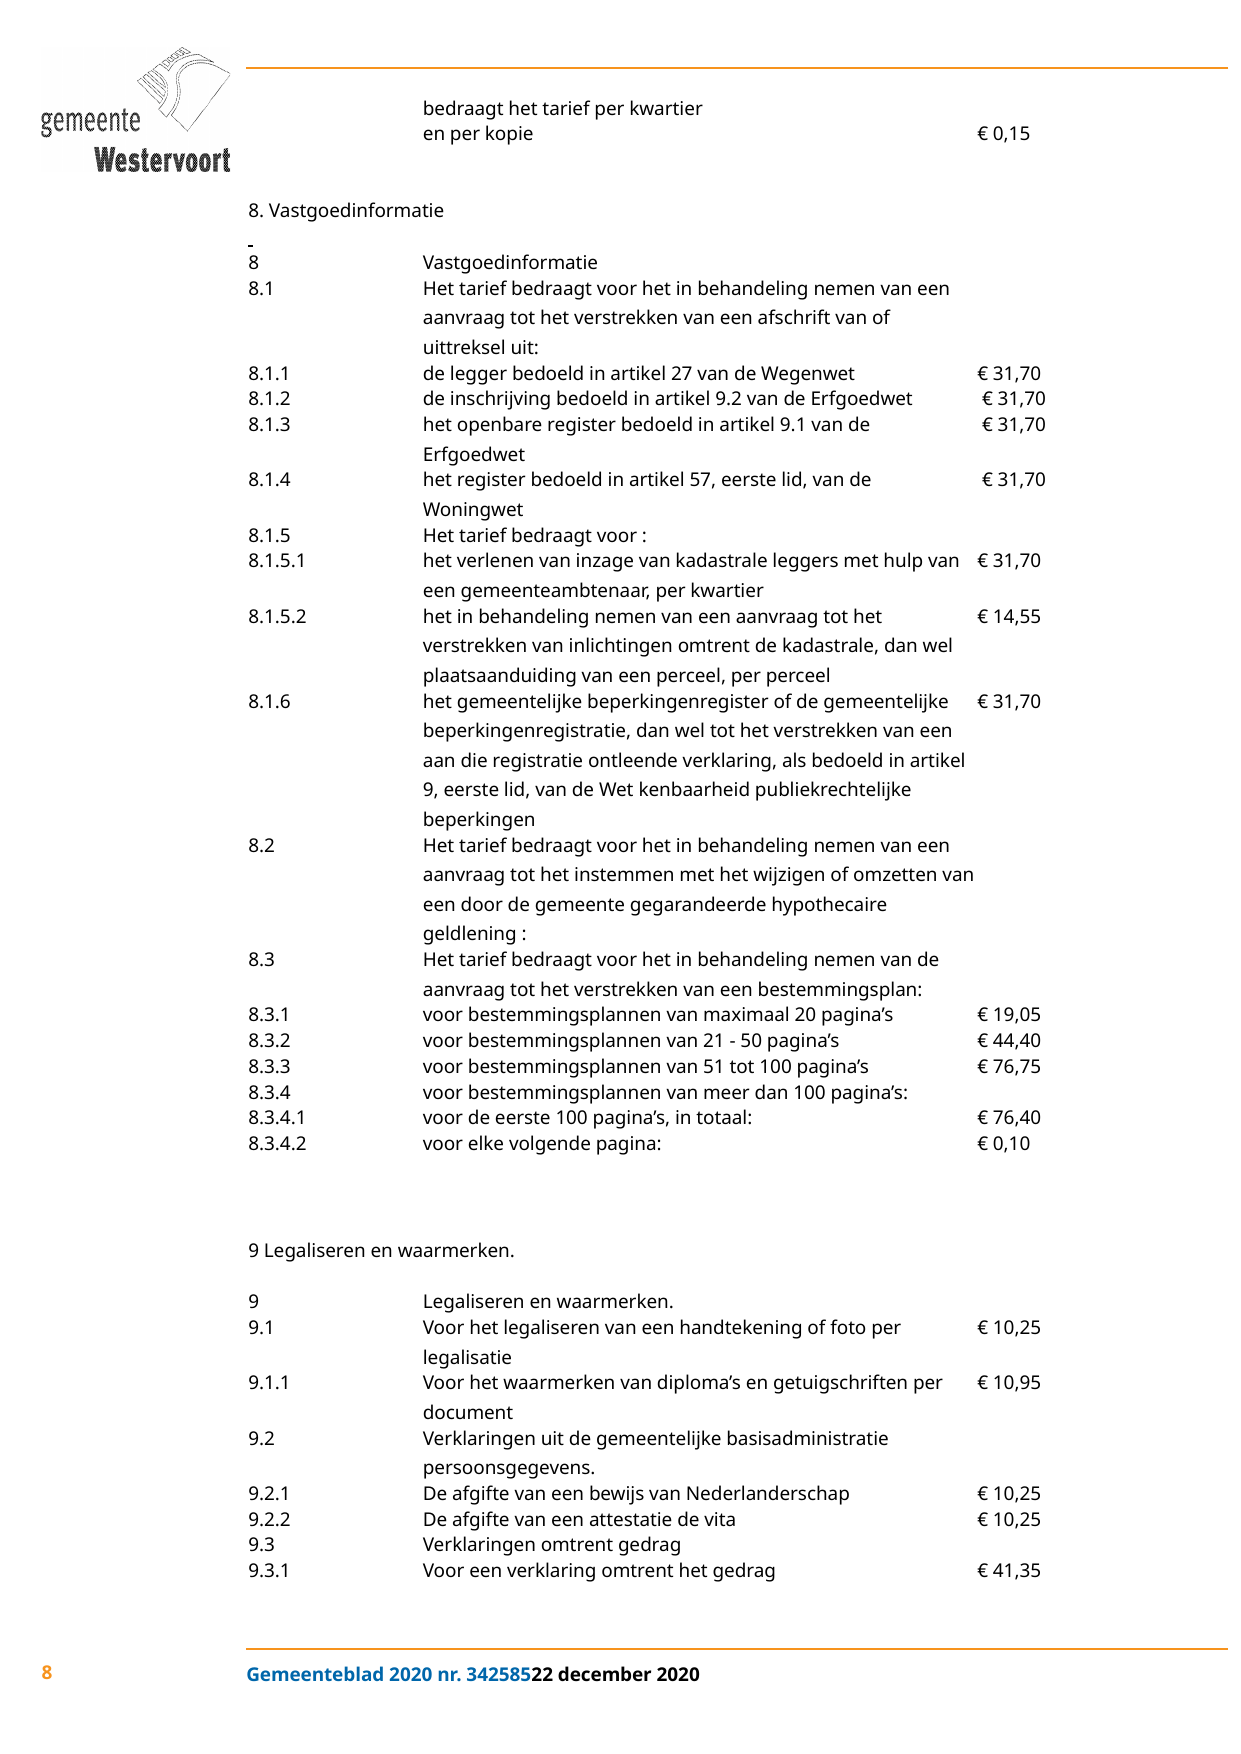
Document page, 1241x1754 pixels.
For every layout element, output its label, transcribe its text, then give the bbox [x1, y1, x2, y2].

table_cell 8.1.2 [248, 386, 423, 411]
table_cell 9.1.1 [248, 1370, 423, 1425]
table_cell € 31,70 [977, 411, 1152, 467]
table_cell € 76,75 [977, 1053, 1152, 1079]
table_cell 8. Vastgoedinformatie [248, 198, 977, 223]
table_cell 8.3.2 [248, 1028, 423, 1053]
table_cell [977, 224, 1152, 249]
table_cell Verklaringen omtrent gedrag [423, 1532, 977, 1557]
table_cell het gemeentelijke beperkingenregister of de gemeentelijke beperkingenregistratie, dan wel tot het verstrekken van een aan die registratie ontleende verklaring, als bedoeld in artikel 9, eerste lid, van de Wet kenbaarheid publiekrechtelijke beperkingen [423, 688, 977, 832]
table_cell 8.1.4 [248, 467, 423, 522]
table_cell het register bedoeld in artikel 57, eerste lid, van de Woningwet [423, 467, 977, 522]
table_cell [423, 1583, 977, 1609]
table_cell 8.2 [248, 832, 423, 946]
table_cell het verlenen van inzage van kadastrale leggers met hulp van een gemeenteambtenaar, per kwartier [423, 548, 977, 603]
table_cell De afgifte van een attestatie de vita [423, 1506, 977, 1532]
table_cell 8.1.5.2 [248, 603, 423, 688]
table_cell [423, 1156, 977, 1211]
table_cell [423, 224, 977, 249]
table_cell € 19,05 [977, 1002, 1152, 1027]
table_cell het openbare register bedoeld in artikel 9.1 van de Erfgoedwet [423, 411, 977, 467]
table_cell Het tarief bedraagt voor het in behandeling nemen van de aanvraag tot het verstrekken van een bestemmingsplan: [423, 946, 977, 1002]
table_cell 9.2.2 [248, 1506, 423, 1532]
table_cell [977, 1583, 1152, 1609]
table_cell 9.3 [248, 1532, 423, 1557]
table_cell [248, 1211, 423, 1237]
table_cell [977, 522, 1152, 548]
table_cell Voor een verklaring omtrent het gedrag [423, 1558, 977, 1583]
table_cell [248, 1156, 423, 1211]
table_cell [977, 1211, 1152, 1237]
table_cell 8.1 [248, 275, 423, 360]
table_cell [248, 1263, 977, 1288]
table_cell Het tarief bedraagt voor : [423, 522, 977, 548]
table_cell 8.3.4.2 [248, 1130, 423, 1156]
table_cell [248, 95, 423, 121]
table_cell [977, 172, 1152, 198]
table_cell 8.3 [248, 946, 423, 1002]
table_cell € 31,70 [977, 360, 1152, 386]
table_cell 8.3.4 [248, 1079, 423, 1104]
table_cell Vastgoedinformatie [423, 249, 977, 275]
table_cell Legaliseren en waarmerken. [423, 1289, 977, 1314]
table_cell € 44,40 [977, 1028, 1152, 1053]
table_cell € 41,35 [977, 1558, 1152, 1583]
table_cell Voor het legaliseren van een handtekening of foto per legalisatie [423, 1314, 977, 1369]
table_cell € 31,70 [977, 688, 1152, 832]
table_cell [977, 146, 1152, 172]
table_cell 9.1 [248, 1314, 423, 1369]
table_cell [977, 275, 1152, 360]
table_cell Verklaringen uit de gemeentelijke basisadministratie persoonsgegevens. [423, 1425, 977, 1480]
table_cell [248, 172, 423, 198]
table_cell 8.1.3 [248, 411, 423, 467]
table_cell [248, 146, 423, 172]
table_cell en per kopie [423, 121, 977, 146]
table_cell 8.3.4.1 [248, 1105, 423, 1130]
table_cell € 31,70 [977, 467, 1152, 522]
table_cell 8.3.1 [248, 1002, 423, 1027]
table_cell € 10,25 [977, 1506, 1152, 1532]
table_cell voor bestemmingsplannen van meer dan 100 pagina’s: [423, 1079, 977, 1104]
table_cell [977, 1079, 1152, 1104]
table_cell € 10,95 [977, 1370, 1152, 1425]
table_cell [248, 224, 423, 249]
table_cell [977, 1156, 1152, 1211]
table_cell 8.3.3 [248, 1053, 423, 1079]
table_cell € 31,70 [977, 386, 1152, 411]
table_cell € 0,10 [977, 1130, 1152, 1156]
table_cell € 10,25 [977, 1314, 1152, 1369]
table_cell [977, 832, 1152, 946]
table_cell Het tarief bedraagt voor het in behandeling nemen van een aanvraag tot het instemmen met het wijzigen of omzetten van een door de gemeente gegarandeerde hypothecaire geldlening : [423, 832, 977, 946]
table_cell 9.3.1 [248, 1558, 423, 1583]
table_cell het in behandeling nemen van een aanvraag tot het verstrekken van inlichtingen omtrent de kadastrale, dan wel plaatsaanduiding van een perceel, per perceel [423, 603, 977, 688]
table_cell [977, 946, 1152, 1002]
table_cell voor bestemmingsplannen van maximaal 20 pagina’s [423, 1002, 977, 1027]
table_cell [977, 1263, 1152, 1288]
table_cell voor bestemmingsplannen van 21 - 50 pagina’s [423, 1028, 977, 1053]
table_cell [977, 1237, 1152, 1263]
table_cell [977, 1532, 1152, 1557]
table_cell [977, 1289, 1152, 1314]
picture [41, 47, 231, 172]
table_cell 9.2 [248, 1425, 423, 1480]
table_cell € 0,15 [977, 121, 1152, 146]
table_cell Voor het waarmerken van diploma’s en getuigschriften per document [423, 1370, 977, 1425]
table_cell de legger bedoeld in artikel 27 van de Wegenwet [423, 360, 977, 386]
table_cell 8.1.5 [248, 522, 423, 548]
table_cell [977, 198, 1152, 223]
table_cell [977, 249, 1152, 275]
table_cell € 14,55 [977, 603, 1152, 688]
table_cell voor bestemmingsplannen van 51 tot 100 pagina’s [423, 1053, 977, 1079]
table_cell [423, 1211, 977, 1237]
table_cell [423, 172, 977, 198]
table_cell bedraagt het tarief per kwartier [423, 95, 977, 121]
table_cell De afgifte van een bewijs van Nederlanderschap [423, 1480, 977, 1506]
table_cell [977, 1425, 1152, 1480]
table_cell [977, 95, 1152, 121]
table_cell 9 Legaliseren en waarmerken. [248, 1237, 977, 1263]
table_cell [248, 1583, 423, 1609]
table_cell 8.1.1 [248, 360, 423, 386]
table_cell 8 [248, 249, 423, 275]
table_cell 9.2.1 [248, 1480, 423, 1506]
table_cell de inschrijving bedoeld in artikel 9.2 van de Erfgoedwet [423, 386, 977, 411]
table_cell voor elke volgende pagina: [423, 1130, 977, 1156]
table_cell 8.1.5.1 [248, 548, 423, 603]
table_cell [423, 146, 977, 172]
table_cell € 10,25 [977, 1480, 1152, 1506]
table_cell € 76,40 [977, 1105, 1152, 1130]
table_cell voor de eerste 100 pagina’s, in totaal: [423, 1105, 977, 1130]
table_cell [248, 121, 423, 146]
table_cell Het tarief bedraagt voor het in behandeling nemen van een aanvraag tot het verstrekken van een afschrift van of uittreksel uit: [423, 275, 977, 360]
table_cell € 31,70 [977, 548, 1152, 603]
table_cell 8.1.6 [248, 688, 423, 832]
table_cell 9 [248, 1289, 423, 1314]
